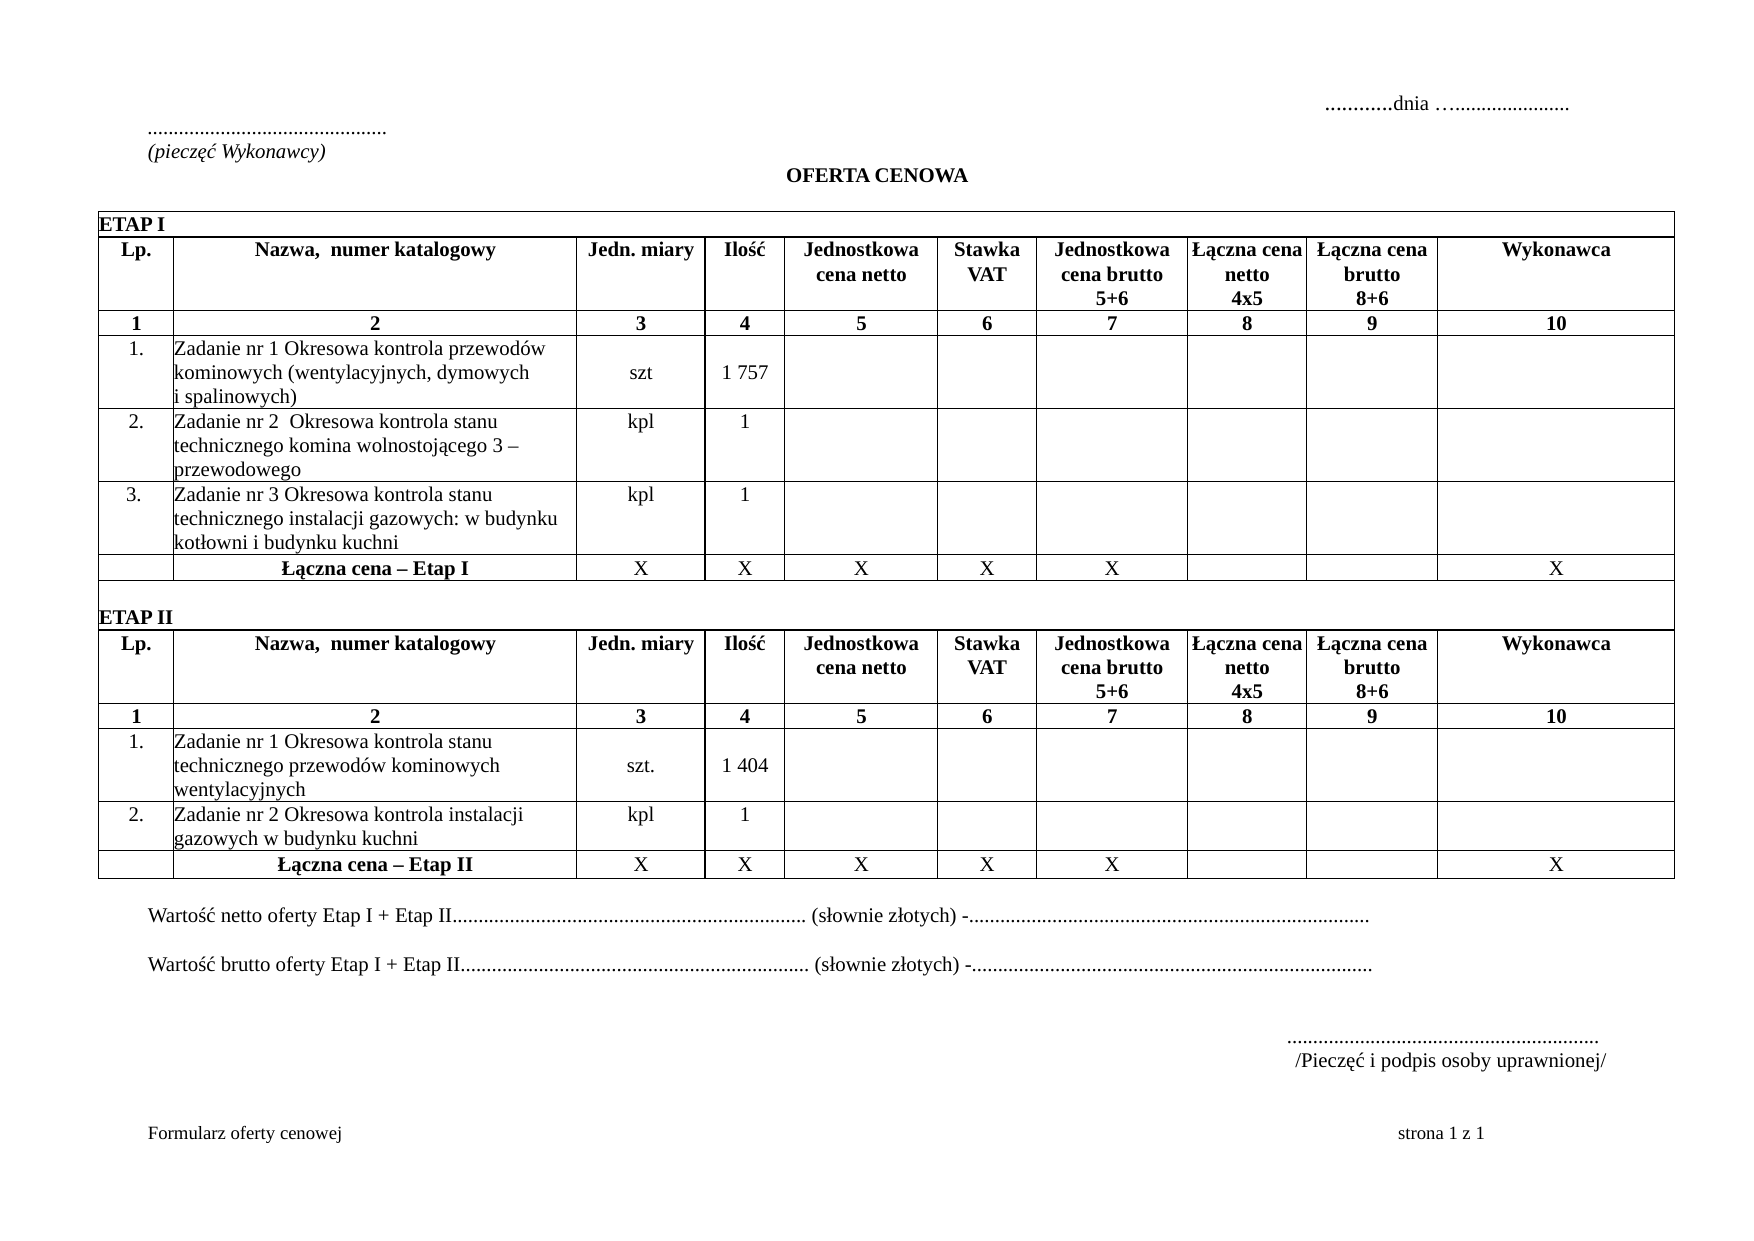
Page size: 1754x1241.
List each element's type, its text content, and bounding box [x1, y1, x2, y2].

table_cell [1438, 409, 1674, 481]
table_cell Jednostkowa cena netto [785, 238, 937, 309]
table_cell [785, 482, 937, 554]
table_cell [1307, 555, 1437, 579]
table_cell kpl [577, 482, 704, 554]
table_cell [1438, 482, 1674, 554]
table_cell 7 [1037, 704, 1187, 728]
text (pieczęć Wykonawcy) [148, 139, 1606, 163]
table_cell Łączna cena – Etap II [174, 851, 576, 878]
table_cell [1438, 336, 1674, 408]
table_cell [785, 802, 937, 850]
table_cell 2. [99, 409, 173, 481]
table_header Jednostkowa cena netto [785, 631, 937, 703]
table_cell [1188, 729, 1306, 801]
table_cell [99, 555, 173, 579]
table_cell 1 [99, 311, 173, 335]
table_cell szt [577, 336, 704, 408]
table_cell Wykonawca [1438, 238, 1674, 309]
table_cell Zadanie nr 1 Okresowa kontrola stanu technicznego przewodów kominowych wentylacyjnych [174, 729, 576, 801]
table_cell X [1037, 851, 1187, 878]
table_cell [1307, 729, 1437, 801]
table_cell [1307, 482, 1437, 554]
table_cell Jedn. miary [577, 238, 704, 309]
text .............................................. [148, 115, 1606, 139]
table_cell [1037, 482, 1187, 554]
table_cell 1 [706, 802, 784, 850]
table_cell Ilość [706, 238, 784, 309]
table_cell Zadanie nr 3 Okresowa kontrola stanu technicznego instalacji gazowych: w budynku kotłowni i budynku kuchni [174, 482, 576, 554]
table_header Ilość [706, 631, 784, 703]
table_cell 1 [706, 409, 784, 481]
table_cell Nazwa, numer katalogowy [174, 238, 576, 309]
table_cell 1 757 [706, 336, 784, 408]
table_cell kpl [577, 409, 704, 481]
table_cell [1037, 802, 1187, 850]
table_header Nazwa, numer katalogowy [174, 631, 576, 703]
table_cell X [577, 851, 704, 878]
table_cell 4 [706, 704, 784, 728]
table_cell [938, 802, 1036, 850]
table_cell X [938, 851, 1036, 878]
table_cell 7 [1037, 311, 1187, 335]
table_header Wykonawca [1438, 631, 1674, 703]
table_cell 9 [1307, 311, 1437, 335]
table_cell [99, 851, 173, 878]
table_cell Łączna cena netto 4x5 [1188, 238, 1306, 309]
table_cell 1 [99, 704, 173, 728]
table_cell Stawka VAT [938, 238, 1036, 309]
table_cell Zadanie nr 2 Okresowa kontrola stanu technicznego komina wolnostojącego 3 – przewodowego [174, 409, 576, 481]
table_header Łączna cena netto 4x5 [1188, 631, 1306, 703]
table_cell 1 404 [706, 729, 784, 801]
text ............................................................ [148, 1024, 1606, 1048]
table_cell Jednostkowa cena brutto 5+6 [1037, 238, 1187, 309]
table_cell 9 [1307, 704, 1437, 728]
table_header Jednostkowa cena brutto 5+6 [1037, 631, 1187, 703]
table_cell X [1438, 851, 1674, 878]
table_header Jedn. miary [577, 631, 704, 703]
table_cell 2 [174, 311, 576, 335]
table_cell X [938, 555, 1036, 579]
table_header Łączna cena brutto 8+6 [1307, 631, 1437, 703]
table_cell 4 [706, 311, 784, 335]
table_cell X [706, 555, 784, 579]
table_cell 3. [99, 482, 173, 554]
table_cell [1438, 729, 1674, 801]
table_cell 10 [1438, 311, 1674, 335]
table_cell Łączna cena – Etap I [174, 555, 576, 579]
table_cell [1188, 555, 1306, 579]
table_cell Zadanie nr 2 Okresowa kontrola instalacji gazowych w budynku kuchni [174, 802, 576, 850]
table_cell [1307, 336, 1437, 408]
table_cell [1188, 482, 1306, 554]
table_cell X [1438, 555, 1674, 579]
table_cell X [785, 555, 937, 579]
table_cell X [785, 851, 937, 878]
table_cell [1188, 851, 1306, 878]
text OFERTA CENOWA [148, 163, 1606, 187]
table_cell [1307, 851, 1437, 878]
text /Pieczęć i podpis osoby uprawnionej/ [148, 1048, 1606, 1072]
table_cell 10 [1438, 704, 1674, 728]
table_cell X [577, 555, 704, 579]
table_cell [1037, 336, 1187, 408]
table_cell 2 [174, 704, 576, 728]
text ............dnia …...................... [148, 88, 1606, 115]
table_cell [1307, 802, 1437, 850]
table_cell kpl [577, 802, 704, 850]
table_cell 6 [938, 311, 1036, 335]
table_cell 1. [99, 729, 173, 801]
table_cell 6 [938, 704, 1036, 728]
table_cell [1307, 409, 1437, 481]
table_cell [1037, 409, 1187, 481]
table_cell [1037, 729, 1187, 801]
table_cell 8 [1188, 311, 1306, 335]
table_cell [1188, 802, 1306, 850]
table_cell [938, 409, 1036, 481]
table_header Stawka VAT [938, 631, 1036, 703]
table_cell [785, 409, 937, 481]
table_cell [785, 336, 937, 408]
table_cell Zadanie nr 1 Okresowa kontrola przewodów kominowych (wentylacyjnych, dymowych i spalinowych) [174, 336, 576, 408]
table_cell Lp. [99, 238, 173, 309]
table_cell 5 [785, 311, 937, 335]
table_cell 5 [785, 704, 937, 728]
table_cell [938, 729, 1036, 801]
text Wartość netto oferty Etap I + Etap II.................................................................... (słownie złotych) -............................................................................. [148, 903, 1606, 927]
table_header Lp. [99, 631, 173, 703]
table_cell [1438, 802, 1674, 850]
table_cell [1188, 336, 1306, 408]
table_cell [938, 482, 1036, 554]
table_cell 1 [706, 482, 784, 554]
text Wartość brutto oferty Etap I + Etap II................................................................... (słownie złotych) -............................................................................. [148, 951, 1606, 976]
table_cell 3 [577, 704, 704, 728]
table_cell [938, 336, 1036, 408]
table_cell X [706, 851, 784, 878]
table_cell [1188, 409, 1306, 481]
table_cell 2. [99, 802, 173, 850]
table_cell 3 [577, 311, 704, 335]
table_cell 1. [99, 336, 173, 408]
table_header ETAP I [99, 212, 1674, 236]
table_cell ETAP II [99, 581, 1674, 629]
table_cell X [1037, 555, 1187, 579]
table_cell [785, 729, 937, 801]
table_cell 8 [1188, 704, 1306, 728]
table_cell Łączna cena brutto 8+6 [1307, 238, 1437, 309]
table_cell szt. [577, 729, 704, 801]
